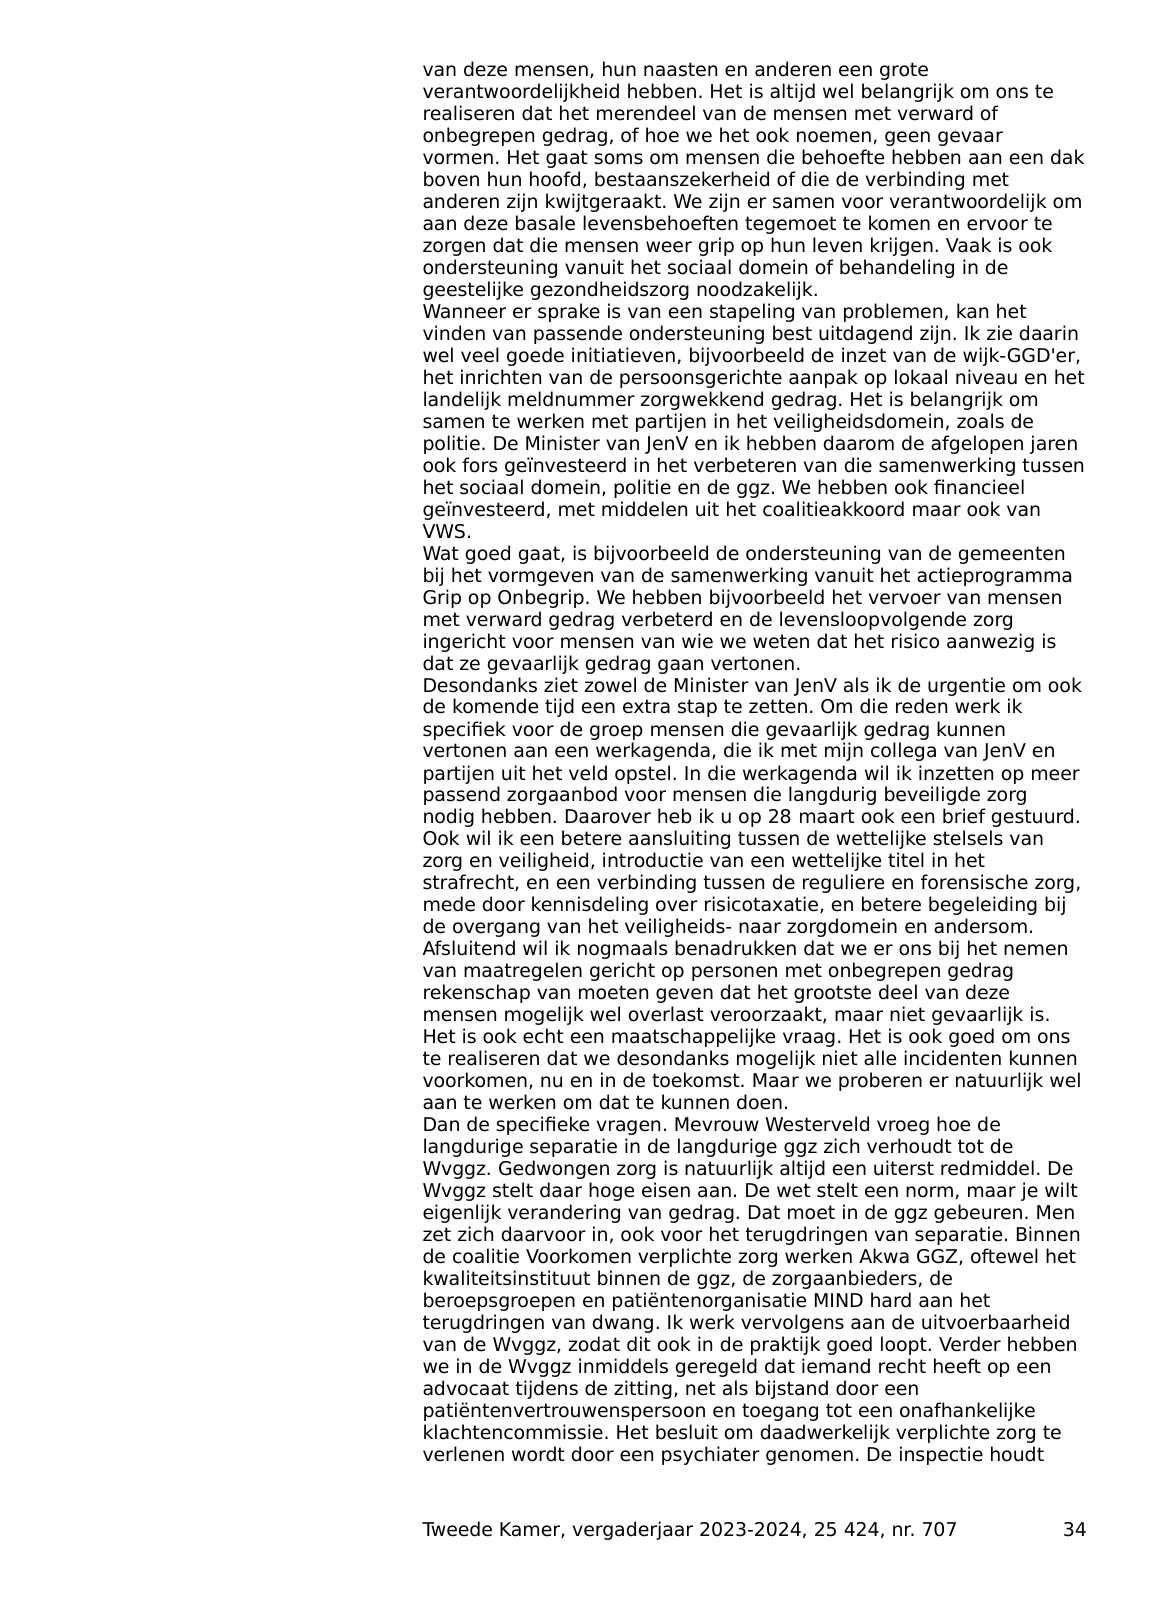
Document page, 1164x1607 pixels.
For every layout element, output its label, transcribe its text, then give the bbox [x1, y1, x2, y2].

text van deze mensen, hun naasten en anderen een grote verantwoordelijkheid hebben. Het is altijd wel belangrijk om ons te realiseren dat het merendeel van de mensen met verward of onbegrepen gedrag, of hoe we het ook noemen, geen gevaar vormen. Het gaat soms om mensen die behoefte hebben aan een dak boven hun hoofd, bestaanszekerheid of die de verbinding met anderen zijn kwijtgeraakt. We zijn er samen voor verantwoordelijk om aan deze basale levensbehoeften tegemoet te komen en ervoor te zorgen dat die mensen weer grip op hun leven krijgen. Vaak is ook ondersteuning vanuit het sociaal domein of behandeling in de geestelijke gezondheidszorg noodzakelijk. [422, 59, 1087, 301]
text Wanneer er sprake is van een stapeling van problemen, kan het vinden van passende ondersteuning best uitdagend zijn. Ik zie daarin wel veel goede initiatieven, bijvoorbeeld de inzet van de wijk-GGD'er, het inrichten van de persoonsgerichte aanpak op lokaal niveau en het landelijk meldnummer zorgwekkend gedrag. Het is belangrijk om samen te werken met partijen in het veiligheidsdomein, zoals de politie. De Minister van JenV en ik hebben daarom de afgelopen jaren ook fors geïnvesteerd in het verbeteren van die samenwerking tussen het sociaal domein, politie en de ggz. We hebben ook financieel geïnvesteerd, met middelen uit het coalitieakkoord maar ook van VWS. [422, 301, 1087, 543]
text Afsluitend wil ik nogmaals benadrukken dat we er ons bij het nemen van maatregelen gericht op personen met onbegrepen gedrag rekenschap van moeten geven dat het grootste deel van deze mensen mogelijk wel overlast veroorzaakt, maar niet gevaarlijk is. Het is ook echt een maatschappelijke vraag. Het is ook goed om ons te realiseren dat we desondanks mogelijk niet alle incidenten kunnen voorkomen, nu en in de toekomst. Maar we proberen er natuurlijk wel aan te werken om dat te kunnen doen. [422, 938, 1087, 1114]
text Dan de specifieke vragen. Mevrouw Westerveld vroeg hoe de langdurige separatie in de langdurige ggz zich verhoudt tot de Wvggz. Gedwongen zorg is natuurlijk altijd een uiterst redmiddel. De Wvggz stelt daar hoge eisen aan. De wet stelt een norm, maar je wilt eigenlijk verandering van gedrag. Dat moet in de ggz gebeuren. Men zet zich daarvoor in, ook voor het terugdringen van separatie. Binnen de coalitie Voorkomen verplichte zorg werken Akwa GGZ, oftewel het kwaliteitsinstituut binnen de ggz, de zorgaanbieders, de beroepsgroepen en patiëntenorganisatie MIND hard aan het terugdringen van dwang. Ik werk vervolgens aan de uitvoerbaarheid van de Wvggz, zodat dit ook in de praktijk goed loopt. Verder hebben we in de Wvggz inmiddels geregeld dat iemand recht heeft op een advocaat tijdens de zitting, net als bijstand door een patiëntenvertrouwenspersoon en toegang tot een onafhankelijke klachtencommissie. Het besluit om daadwerkelijk verplichte zorg te verlenen wordt door een psychiater genomen. De inspectie houdt [422, 1114, 1087, 1466]
text Wat goed gaat, is bijvoorbeeld de ondersteuning van de gemeenten bij het vormgeven van de samenwerking vanuit het actieprogramma Grip op Onbegrip. We hebben bijvoorbeeld het vervoer van mensen met verward gedrag verbeterd en de levensloopvolgende zorg ingericht voor mensen van wie we weten dat het risico aanwezig is dat ze gevaarlijk gedrag gaan vertonen. [422, 543, 1087, 674]
text Desondanks ziet zowel de Minister van JenV als ik de urgentie om ook de komende tijd een extra stap te zetten. Om die reden werk ik specifiek voor de groep mensen die gevaarlijk gedrag kunnen vertonen aan een werkagenda, die ik met mijn collega van JenV en partijen uit het veld opstel. In die werkagenda wil ik inzetten op meer passend zorgaanbod voor mensen die langdurig beveiligde zorg nodig hebben. Daarover heb ik u op 28 maart ook een brief gestuurd. Ook wil ik een betere aansluiting tussen de wettelijke stelsels van zorg en veiligheid, introductie van een wettelijke titel in het strafrecht, en een verbinding tussen de reguliere en forensische zorg, mede door kennisdeling over risicotaxatie, en betere begeleiding bij de overgang van het veiligheids- naar zorgdomein en andersom. [422, 674, 1087, 938]
